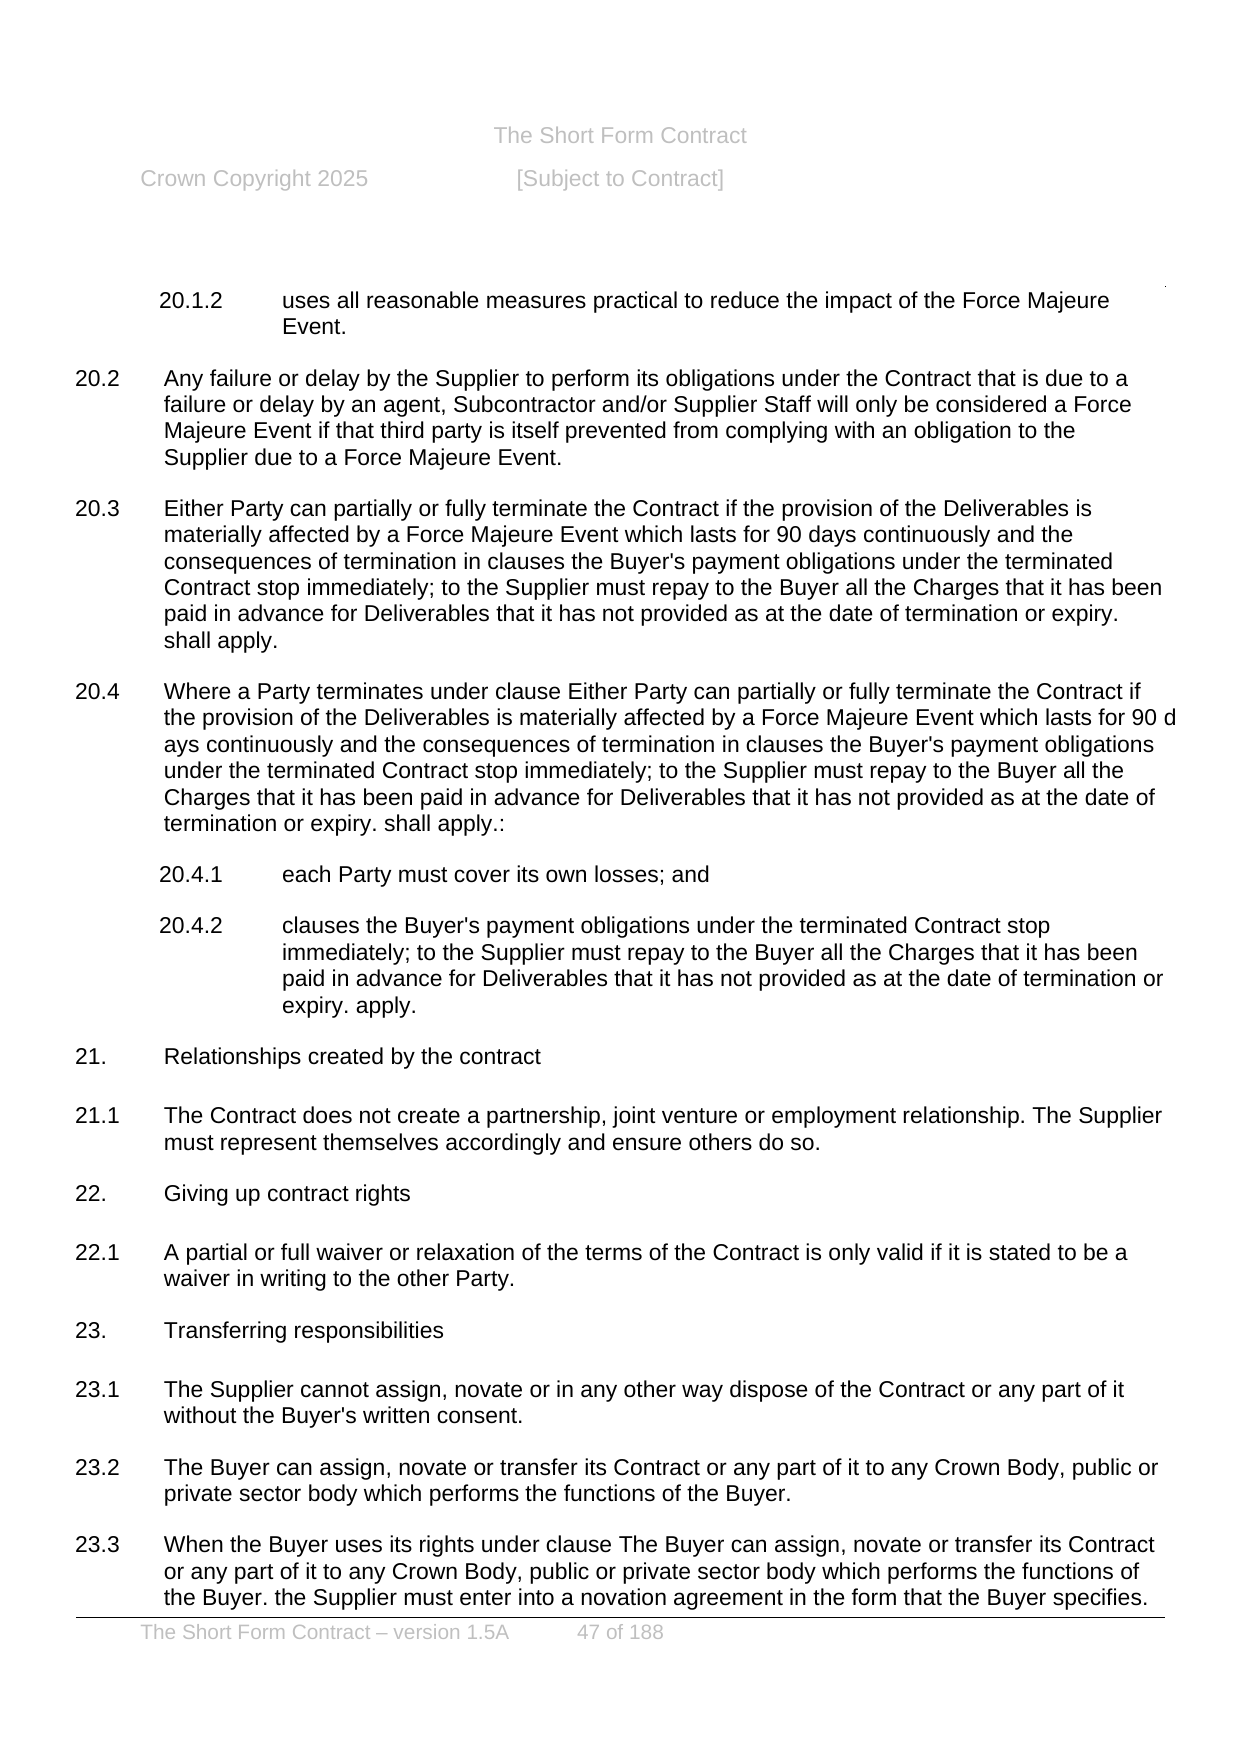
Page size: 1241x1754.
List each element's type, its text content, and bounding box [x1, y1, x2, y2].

list Relationships created by the contract [75, 1043, 1166, 1069]
list clauses 11.5.1.2 to 11.5.1.7 apply. [223, 912, 1166, 1018]
list Transferring responsibilities [75, 1317, 1166, 1343]
list uses all reasonable measures practical to reduce the impact of the Force Majeure Event. [223, 287, 1166, 339]
list Either Party can partially or fully terminate the Contract if the provision of the Deliverables is materially affected by a Force Majeure Event which lasts for 90 days continuously and the consequences of termination in clauses 11.5.1.2 to 11.5.1.7 shall apply. [75, 495, 1166, 653]
list When the Buyer uses its rights under clause 23.2 the Supplier must enter into a novation agreement in the form that the Buyer specifies. [75, 1531, 1166, 1610]
list Any failure or delay by the Supplier to perform its obligations under the Contract that is due to a failure or delay by an agent, Subcontractor and/or Supplier Staff will only be considered a Force Majeure Event if that third party is itself prevented from complying with an obligation to the Supplier due to a Force Majeure Event. [75, 364, 1166, 470]
list The Supplier cannot assign, novate or in any other way dispose of the Contract or any part of it without the Buyer's written consent. [75, 1376, 1166, 1428]
list Where a Party terminates under clause 20.3: [75, 678, 1166, 836]
list Giving up contract rights [75, 1180, 1166, 1206]
list each Party must cover its own losses; and [223, 861, 1166, 887]
list The Contract does not create a partnership, joint venture or employment relationship. The Supplier must represent themselves accordingly and ensure others do so. [75, 1102, 1166, 1155]
list The Buyer can assign, novate or transfer its Contract or any part of it to any Crown Body, public or private sector body which performs the functions of the Buyer. [75, 1453, 1166, 1506]
list A partial or full waiver or relaxation of the terms of the Contract is only valid if it is stated to be a waiver in writing to the other Party. [75, 1239, 1166, 1292]
